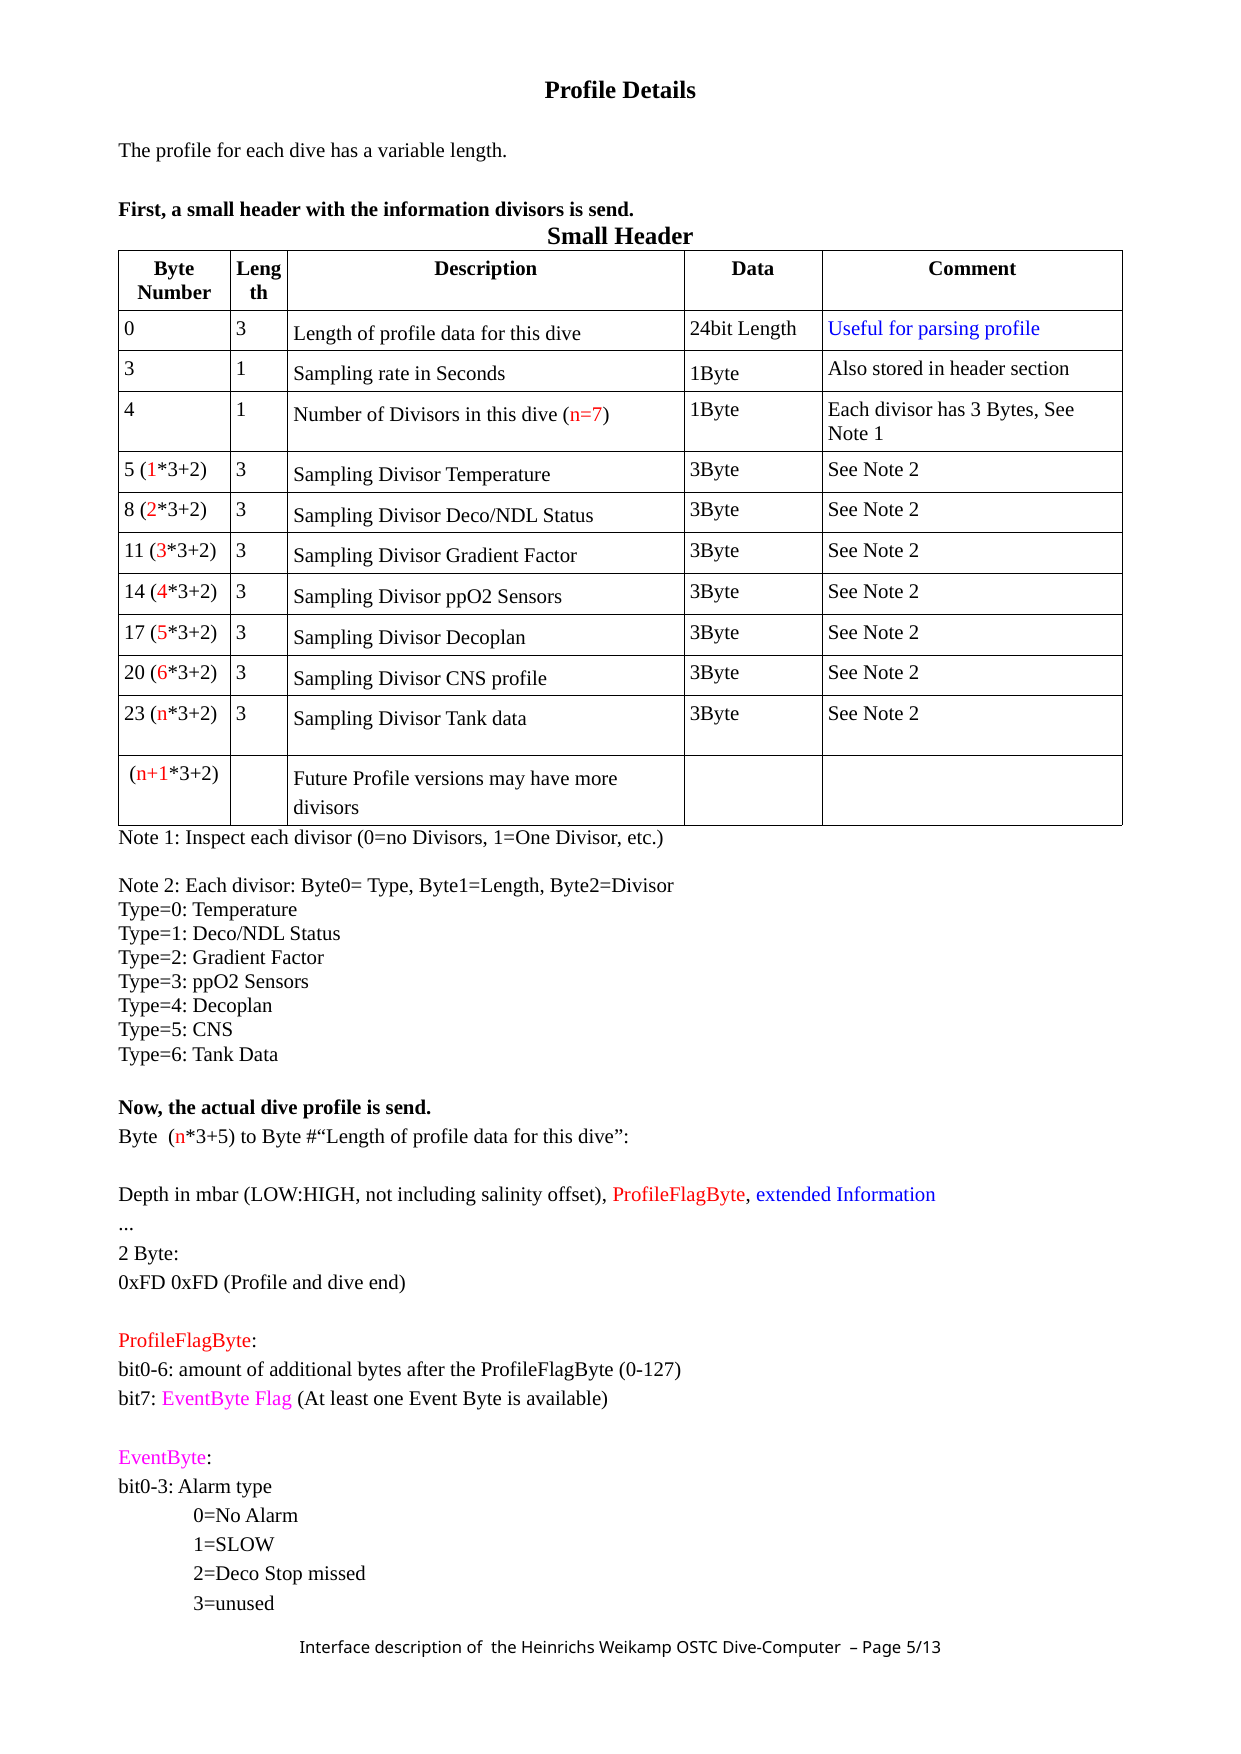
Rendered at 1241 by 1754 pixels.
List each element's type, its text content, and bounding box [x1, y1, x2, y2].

text Depth in mbar (LOW:HIGH, not including salinity offset), ProfileFlagByte, extended Information [118, 1177, 1122, 1206]
table_cell 3Byte [685, 574, 822, 614]
table_cell 1Byte [685, 392, 822, 451]
table_cell [823, 756, 1122, 825]
text Type=0: Temperature [118, 897, 1122, 921]
table_cell 14 (4*3+2) [119, 574, 230, 614]
table_header Data [685, 251, 822, 310]
table_cell 23 (n*3+2) [119, 696, 230, 755]
text Type=1: Deco/NDL Status [118, 921, 1122, 945]
table_cell Also stored in header section [823, 351, 1122, 391]
text 2 Byte: [118, 1235, 1122, 1264]
table_cell 3 [231, 696, 287, 755]
table_cell See Note 2 [823, 615, 1122, 654]
table_cell See Note 2 [823, 452, 1122, 492]
table_cell See Note 2 [823, 493, 1122, 532]
table_cell See Note 2 [823, 574, 1122, 614]
table_cell (n+1*3+2) [119, 756, 230, 825]
table_cell Sampling Divisor ppO2 Sensors [288, 574, 684, 614]
table_cell Each divisor has 3 Bytes, See Note 1 [823, 392, 1122, 451]
table_cell 3 [119, 351, 230, 391]
table_cell Sampling Divisor Temperature [288, 452, 684, 492]
table_header Length [231, 251, 287, 310]
table_cell 1 [231, 392, 287, 451]
table_cell 3Byte [685, 615, 822, 654]
table_cell 3Byte [685, 533, 822, 573]
table_cell Sampling Divisor CNS profile [288, 656, 684, 695]
table_header Byte Number [119, 251, 230, 310]
table_cell 3 [231, 452, 287, 492]
table_header Comment [823, 251, 1122, 310]
table_cell Sampling Divisor Gradient Factor [288, 533, 684, 573]
table_cell 17 (5*3+2) [119, 615, 230, 654]
table_cell See Note 2 [823, 696, 1122, 755]
text EventByte: [118, 1439, 1122, 1469]
table_cell 11 (3*3+2) [119, 533, 230, 573]
table_cell 3 [231, 574, 287, 614]
table_cell 3Byte [685, 493, 822, 532]
table_cell See Note 2 [823, 533, 1122, 573]
table_cell Number of Divisors in this dive (n=7) [288, 392, 684, 451]
text Small Header [118, 221, 1122, 250]
text Type=6: Tank Data [118, 1041, 1122, 1066]
text ... [118, 1206, 1122, 1235]
table_cell 1 [231, 351, 287, 391]
table_header Description [288, 251, 684, 310]
table_cell Future Profile versions may have more divisors [288, 756, 684, 825]
text bit0-6: amount of additional bytes after the ProfileFlagByte (0-127) [118, 1352, 1122, 1381]
table_cell 1Byte [685, 351, 822, 391]
table_cell 3 [231, 493, 287, 532]
text Note 1: Inspect each divisor (0=no Divisors, 1=One Divisor, etc.) [118, 826, 1122, 849]
table_cell Useful for parsing profile [823, 311, 1122, 350]
table_cell 8 (2*3+2) [119, 493, 230, 532]
table_cell 3 [231, 656, 287, 695]
text Byte (n*3+5) to Byte #“Length of profile data for this dive”: [118, 1119, 1122, 1148]
text First, a small header with the information divisors is send. [118, 192, 1122, 221]
table_cell 24bit Length [685, 311, 822, 350]
text ProfileFlagByte: [118, 1323, 1122, 1352]
table_cell 3 [231, 533, 287, 573]
table_cell 4 [119, 392, 230, 451]
text Note 2: Each divisor: Byte0= Type, Byte1=Length, Byte2=Divisor [118, 873, 1122, 897]
table_cell [231, 756, 287, 825]
table_cell 5 (1*3+2) [119, 452, 230, 492]
text 0xFD 0xFD (Profile and dive end) [118, 1264, 1122, 1294]
text The profile for each dive has a variable length. [118, 133, 1122, 162]
text 2=Deco Stop missed [118, 1556, 1122, 1585]
table_cell Sampling Divisor Tank data [288, 696, 684, 755]
table_cell [685, 756, 822, 825]
text Type=4: Decoplan [118, 993, 1122, 1017]
text 0=No Alarm [118, 1498, 1122, 1527]
text Profile Details [118, 75, 1122, 104]
table_cell See Note 2 [823, 656, 1122, 695]
table_cell Length of profile data for this dive [288, 311, 684, 350]
table_cell 3Byte [685, 656, 822, 695]
table_cell Sampling Divisor Deco/NDL Status [288, 493, 684, 532]
text bit7: EventByte Flag (At least one Event Byte is available) [118, 1381, 1122, 1410]
text 1=SLOW [118, 1527, 1122, 1556]
table_cell 3Byte [685, 452, 822, 492]
text Type=5: CNS [118, 1017, 1122, 1041]
text 3=unused [118, 1585, 1122, 1614]
table_cell 3 [231, 311, 287, 350]
table_cell 3Byte [685, 696, 822, 755]
text Now, the actual dive profile is send. [118, 1089, 1122, 1119]
text Type=3: ppO2 Sensors [118, 969, 1122, 993]
text bit0-3: Alarm type [118, 1469, 1122, 1498]
table_cell Sampling rate in Seconds [288, 351, 684, 391]
table_cell 0 [119, 311, 230, 350]
table_cell Sampling Divisor Decoplan [288, 615, 684, 654]
table_cell 3 [231, 615, 287, 654]
table_cell 20 (6*3+2) [119, 656, 230, 695]
text Type=2: Gradient Factor [118, 945, 1122, 969]
